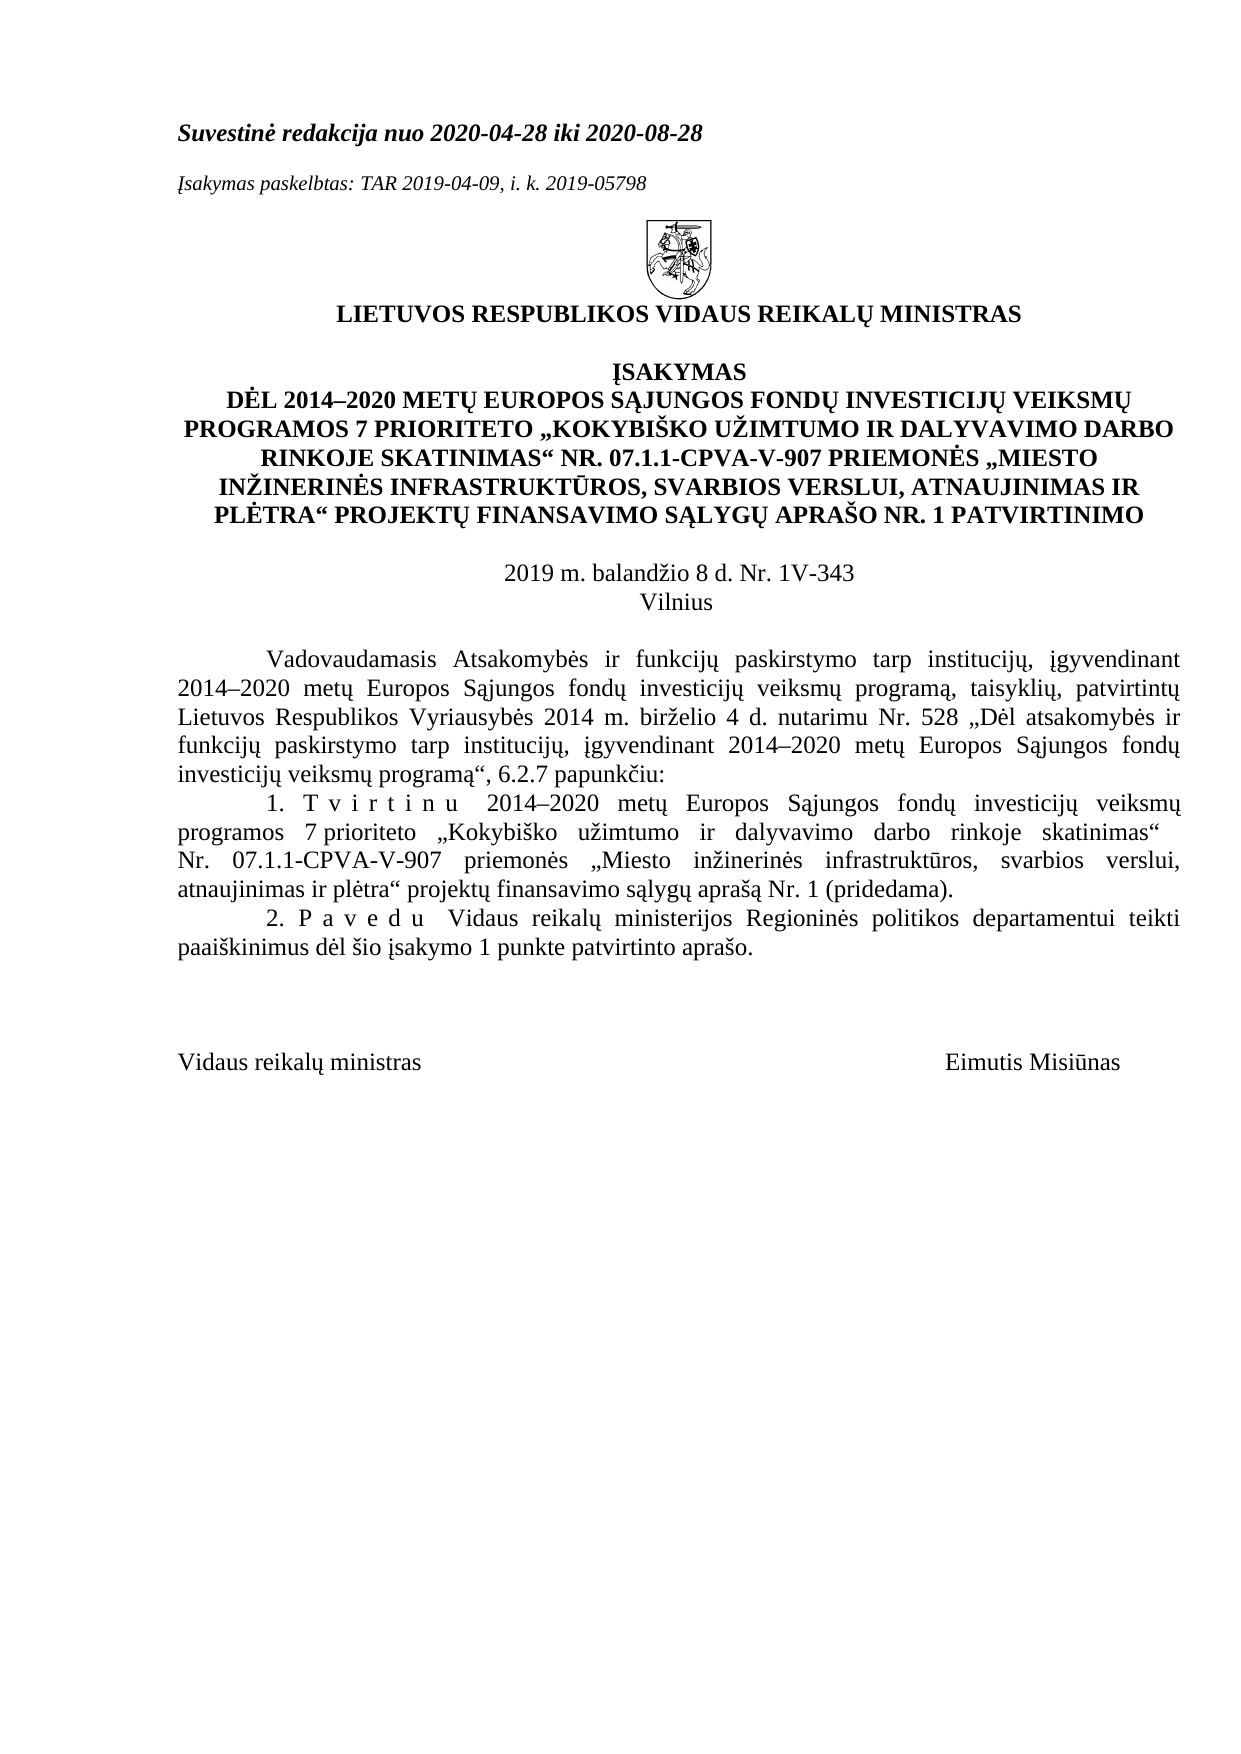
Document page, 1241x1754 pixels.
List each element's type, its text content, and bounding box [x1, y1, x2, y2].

text Vidaus reikalų ministras Eimutis Misiūnas [177, 1047, 1181, 1076]
text DĖL 2014–2020 METŲ EUROPOS SĄJUNGOS FONDŲ INVESTICIJŲ VEIKSMŲ PROGRAMOS 7 PRIORITETO „KOKYBIŠKO UŽIMTUMO IR DALYVAVIMO DARBO RINKOJE SKATINIMAS“ NR. 07.1.1-CPVA-V-907 PRIEMONĖS „MIESTO INŽINERINĖS INFRASTRUKTŪROS, SVARBIOS VERSLUI, ATNAUJINIMAS IR PLĖTRA“ PROJEKTŲ FINANSAVIMO SĄLYGŲ APRAŠO NR. 1 PATVIRTINIMO [177, 386, 1181, 529]
text LIETUVOS RESPUBLIKOS VIDAUS REIKALŲ MINISTRAS [177, 299, 1181, 328]
text 2. Pavedu Vidaus reikalų ministerijos Regioninės politikos departamentui teikti paaiškinimus dėl šio įsakymo 1 punkte patvirtinto aprašo. [177, 903, 1181, 961]
text 2019 m. balandžio 8 d. Nr. 1V-343 [177, 558, 1181, 587]
text Įsakymas paskelbtas: TAR 2019-04-09, i. k. 2019-05798 [177, 171, 1181, 195]
text Suvestinė redakcija nuo 2020-04-28 iki 2020-08-28 [177, 118, 1181, 147]
text Vilnius [177, 587, 1181, 616]
text 1. Tvirtinu 2014–2020 metų Europos Sąjungos fondų investicijų veiksmų programos 7 prioriteto „Kokybiško užimtumo ir dalyvavimo darbo rinkoje skatinimas“ Nr. 07.1.1-CPVA-V-907 priemonės „Miesto inžinerinės infrastruktūros, svarbios verslui, atnaujinimas ir plėtra“ projektų finansavimo sąlygų aprašą Nr. 1 (pridedama). [177, 788, 1181, 903]
text Vadovaudamasis Atsakomybės ir funkcijų paskirstymo tarp institucijų, įgyvendinant 2014–2020 metų Europos Sąjungos fondų investicijų veiksmų programą, taisyklių, patvirtintų Lietuvos Respublikos Vyriausybės 2014 m. birželio 4 d. nutarimu Nr. 528 „Dėl atsakomybės ir funkcijų paskirstymo tarp institucijų, įgyvendinant 2014–2020 metų Europos Sąjungos fondų investicijų veiksmų programą“, 6.2.7 papunkčiu: [177, 644, 1181, 788]
text ĮSAKYMAS [177, 357, 1181, 386]
